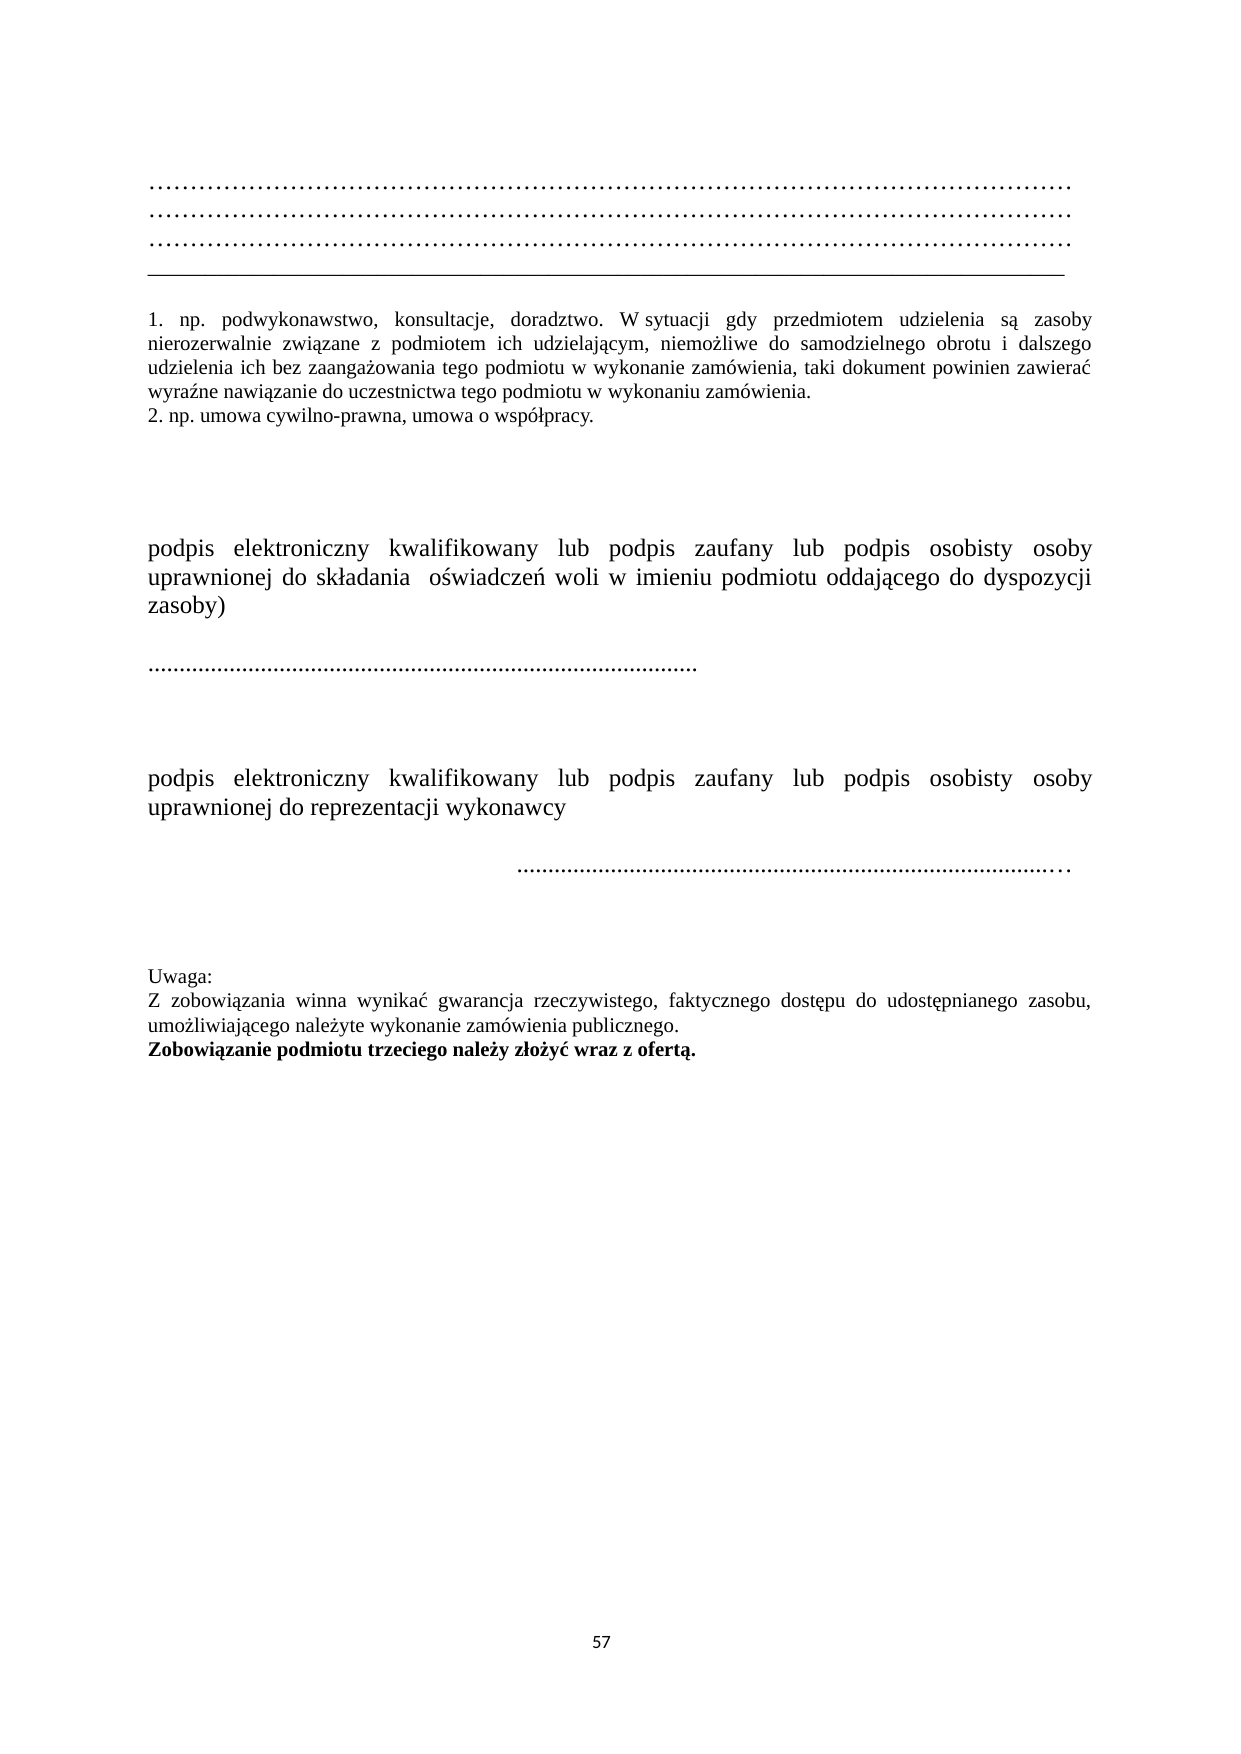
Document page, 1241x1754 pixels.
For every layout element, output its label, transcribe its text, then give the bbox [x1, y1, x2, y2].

text .....................................................................................… [148, 849, 1093, 878]
text Z zobowiązania winna wynikać gwarancja rzeczywistego, faktycznego dostępu do udostępnianego zasobu, umożliwiającego należyte wykonanie zamówienia publicznego. [148, 988, 1093, 1037]
text Uwaga: [148, 964, 1093, 988]
text ………………………………………………………………………………………………… [148, 166, 1093, 194]
text ………………………………………………………………………………………………… [148, 223, 1093, 252]
text podpis elektroniczny kwalifikowany lub podpis zaufany lub podpis osobisty osoby uprawnionej do reprezentacji wykonawcy [148, 763, 1093, 821]
text podpis elektroniczny kwalifikowany lub podpis zaufany lub podpis osobisty osoby uprawnionej do składania oświadczeń woli w imieniu podmiotu oddającego do dyspozycji zasoby) [148, 533, 1093, 619]
text ........................................................................................ [148, 648, 1093, 677]
text Zobowiązanie podmiotu trzeciego należy złożyć wraz z ofertą. [148, 1037, 1093, 1061]
text ………………………………………………………………………………………………… [148, 194, 1093, 223]
text 2. np. umowa cywilno-prawna, umowa o współpracy. [148, 403, 1093, 427]
text ________________________________________________________________________________ [148, 252, 1093, 278]
text 1. np. podwykonawstwo, konsultacje, doradztwo. W sytuacji gdy przedmiotem udzielenia są zasoby nierozerwalnie związane z podmiotem ich udzielającym, niemożliwe do samodzielnego obrotu i dalszego udzielenia ich bez zaangażowania tego podmiotu w wykonanie zamówienia, taki dokument powinien zawierać wyraźne nawiązanie do uczestnictwa tego podmiotu w wykonaniu zamówienia. [148, 307, 1093, 403]
